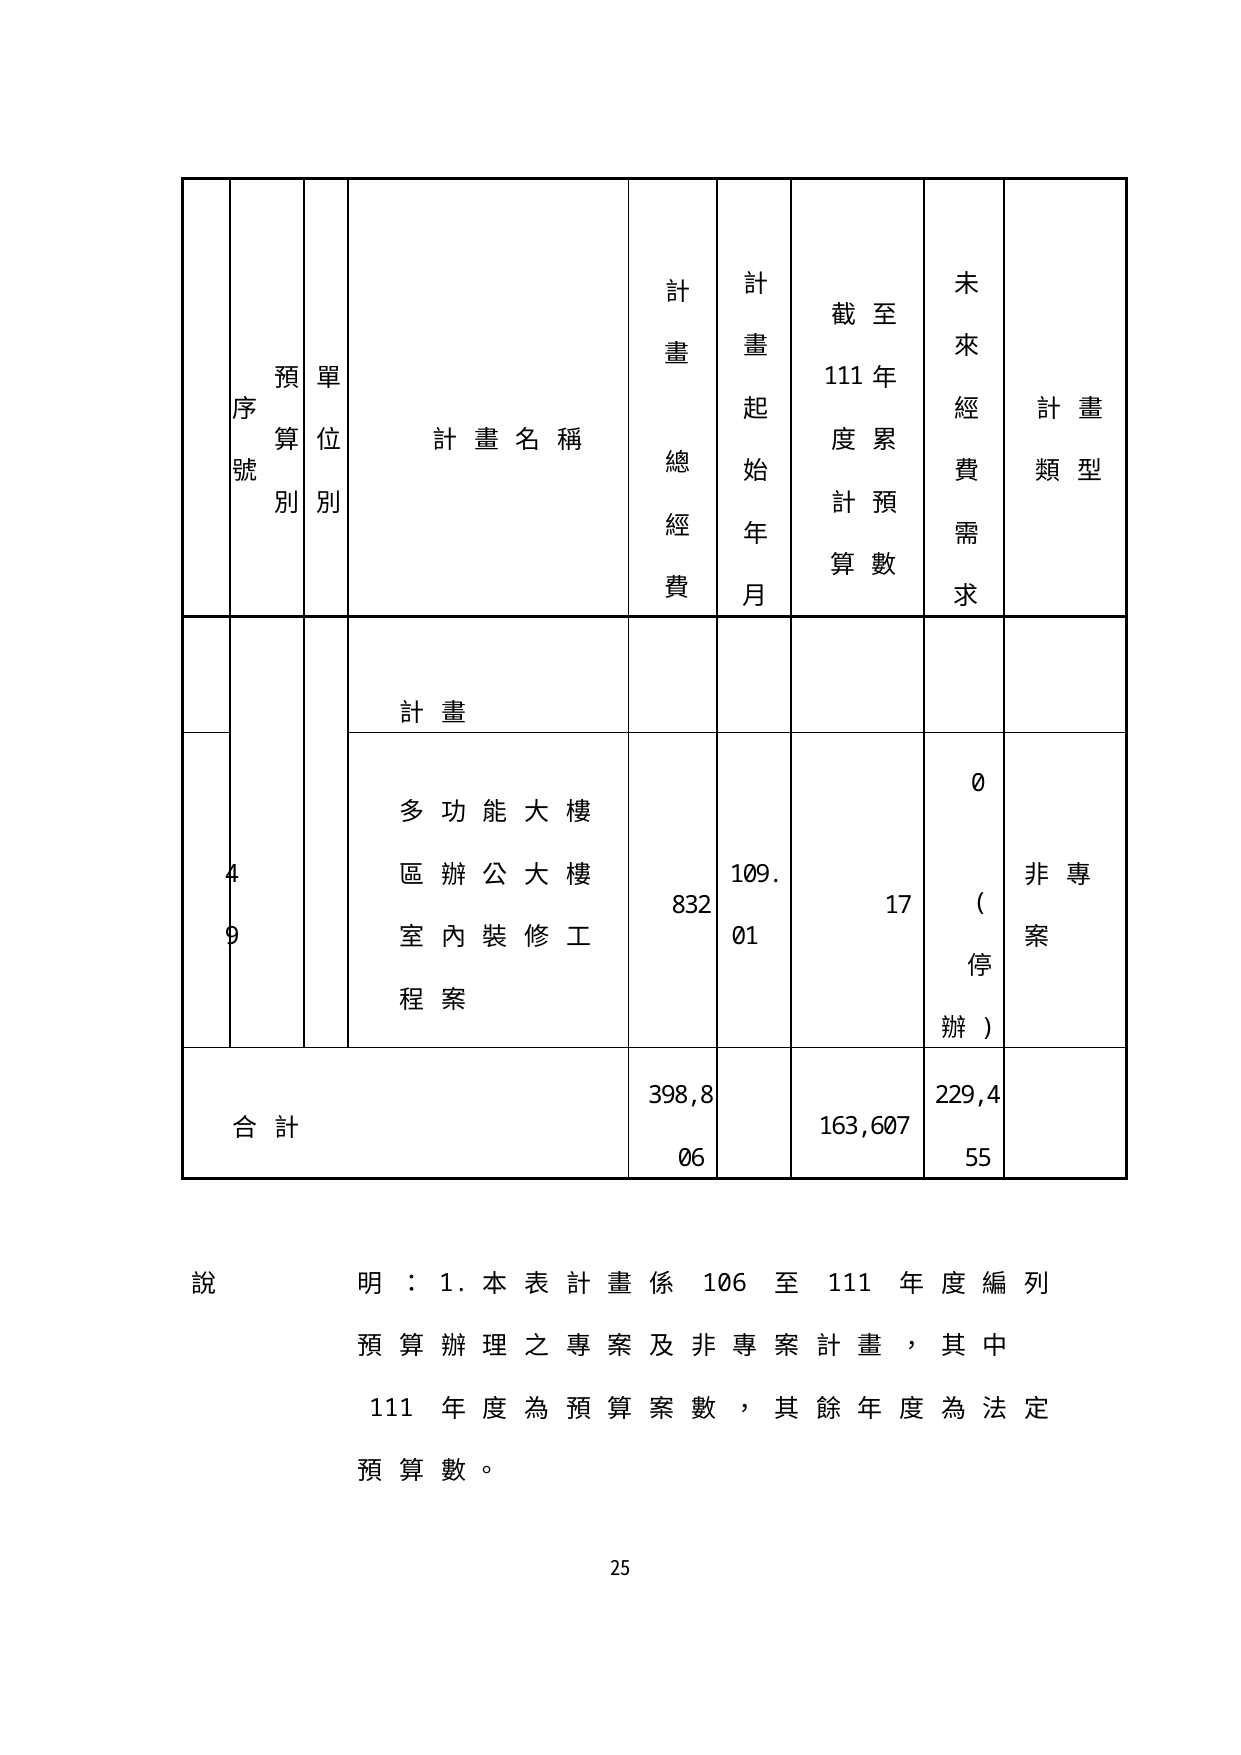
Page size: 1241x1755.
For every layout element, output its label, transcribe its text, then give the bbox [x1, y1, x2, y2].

table_cell 49 [184, 733, 229, 1047]
table_cell 109.01 [718, 733, 790, 1047]
table_cell 0 (停辦) [925, 733, 1003, 1047]
table_cell [925, 618, 1003, 731]
table_cell [792, 618, 923, 731]
table_header 計畫名稱 [349, 180, 628, 615]
table_cell [305, 618, 347, 1047]
table_cell 多功能大樓區辦公大樓室內裝修工程案 [349, 733, 628, 1047]
table_cell 229,455 [925, 1048, 1003, 1177]
table_header 計畫起始年月 [718, 180, 790, 615]
table_header 計畫 總經費 [629, 180, 716, 615]
table_cell 163,607 [792, 1048, 923, 1177]
table_cell 17 [792, 733, 923, 1047]
table_cell [629, 618, 716, 731]
table_cell 48 [184, 618, 229, 731]
table_cell 398,806 [629, 1048, 716, 1177]
table_cell [1005, 1048, 1125, 1177]
table_header 預算別 [231, 180, 303, 615]
table_header 序號 [184, 180, 229, 615]
table_cell [718, 618, 790, 731]
table_cell 桃機 公司 [231, 618, 303, 1047]
table_cell [718, 1048, 790, 1177]
table_cell [1005, 618, 1125, 731]
table_cell 計畫 [349, 618, 628, 731]
table_cell 非專案 [1005, 733, 1125, 1047]
table_header 單位別 [305, 180, 347, 615]
text 說 明：1.本表計畫係106至111年度編列預算辦理之專案及非專案計畫，其中111年度為預算案數，其餘年度為法定預算數。 [183, 1240, 1058, 1490]
table_header 計畫類型 [1005, 180, 1125, 615]
table_header 截至111年度累計預算數 [792, 180, 923, 615]
table_cell 合計 [184, 1048, 628, 1177]
table_cell 832 [629, 733, 716, 1047]
table_header 未來經費需求 [925, 180, 1003, 615]
